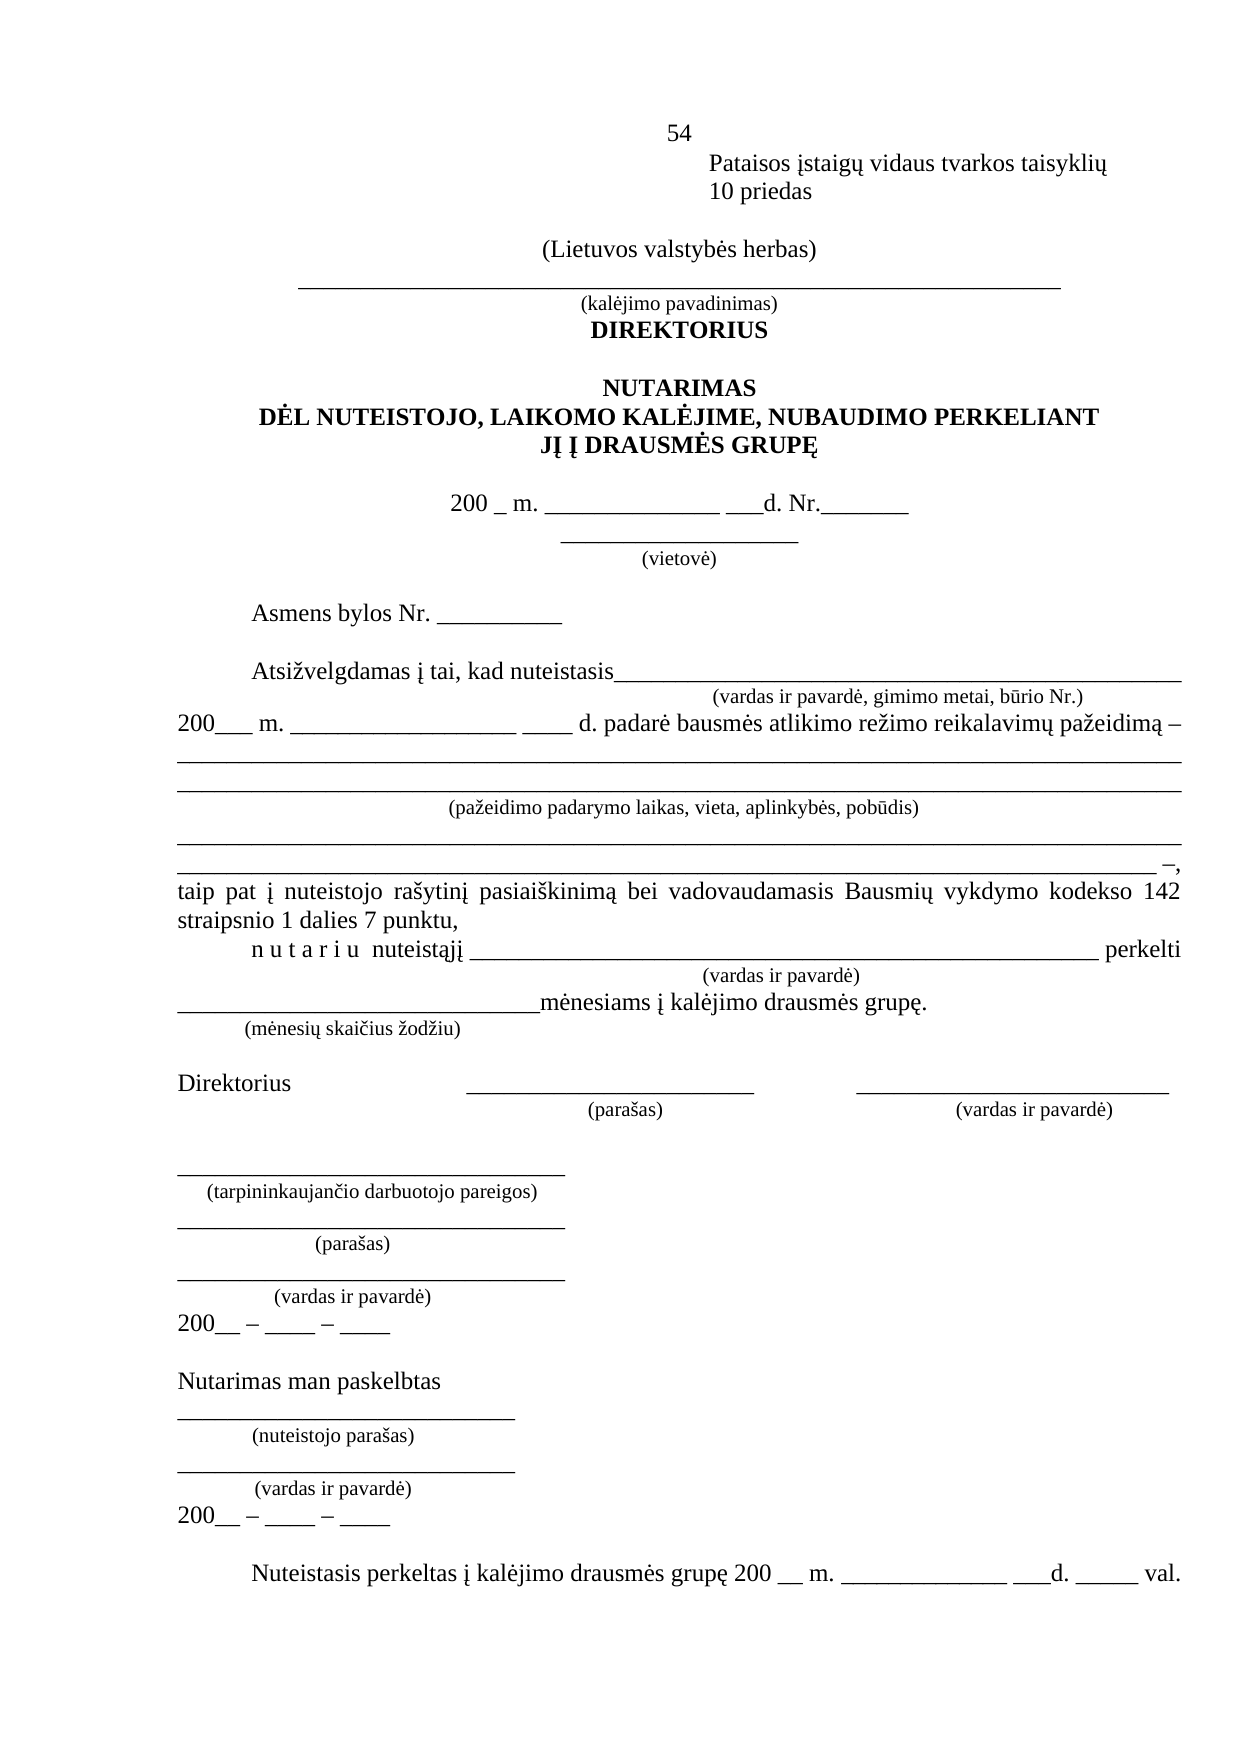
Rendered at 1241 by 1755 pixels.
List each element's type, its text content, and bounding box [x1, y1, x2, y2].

text (vardas ir pavardė, gimimo metai, būrio Nr.) [177, 684, 1181, 708]
text 200__ – ____ – ____ [177, 1308, 1181, 1337]
text 200___ m. ____ d. padarė bausmės atlikimo režimo reikalavimų pažeidimą – [177, 708, 1181, 737]
text NUTARIMAS [177, 373, 1181, 402]
text _______________________________ [177, 1255, 1181, 1284]
text (pažeidimo padarymo laikas, vieta, aplinkybės, pobūdis) [177, 795, 1181, 819]
text Atsižvelgdamas į tai, kad nuteistasis [177, 656, 1181, 684]
text (tarpininkaujančio darbuotojo pareigos) [177, 1178, 1181, 1203]
text JĮ Į DRAUSMĖS GRUPĘ [177, 430, 1181, 459]
text _____________________________mėnesiams į kalėjimo drausmės grupę. [177, 987, 1181, 1015]
text (kalėjimo pavadinimas) [177, 291, 1181, 315]
text 10 priedas [177, 176, 1181, 205]
text _______________________________ [177, 1150, 1181, 1178]
text ___________________________ [177, 1394, 1181, 1423]
text (parašas) (vardas ir pavardė) [177, 1097, 1181, 1121]
text 200__ – ____ – ____ [177, 1500, 1181, 1529]
text Nuteistasis perkeltas į kalėjimo drausmės grupę 200 __ m. ___d. _____ val. [177, 1558, 1181, 1586]
text DIREKTORIUS [177, 315, 1181, 344]
text (vardas ir pavardė) [177, 1476, 1181, 1500]
text _______________________________ [177, 1203, 1181, 1231]
text ___________________ [177, 517, 1181, 545]
text (vietovė) [177, 545, 1181, 569]
text (nuteistojo parašas) [177, 1423, 1181, 1447]
text (Lietuvos valstybės herbas) [177, 234, 1181, 263]
text nutariu nuteistąjį perkelti [177, 934, 1181, 963]
text Direktorius _______________________ _________________________ [177, 1068, 1181, 1097]
text Pataisos įstaigų vidaus tvarkos taisyklių [709, 148, 1181, 176]
text (vardas ir pavardė) [177, 963, 1181, 987]
text (mėnesių skaičius žodžiu) [177, 1015, 1181, 1039]
text 200 _ m. ______________ ___d. Nr._______ [177, 488, 1181, 517]
text Nutarimas man paskelbtas [177, 1366, 1181, 1394]
text Asmens bylos Nr. __________ [177, 598, 1181, 627]
text _____________________________________________________________ [177, 263, 1181, 291]
text (vardas ir pavardė) [177, 1284, 1181, 1308]
text –, [177, 848, 1181, 876]
text taip pat į nuteistojo rašytinį pasiaiškinimą bei vadovaudamasis Bausmių vykdymo kodekso 142 straipsnio 1 dalies 7 punktu, [177, 876, 1181, 934]
text (parašas) [177, 1231, 1181, 1255]
text DĖL NUTEISTOJO, LAIKOMO KALĖJIME, NUBAUDIMO PERKELIANT [177, 402, 1181, 430]
text ___________________________ [177, 1447, 1181, 1476]
